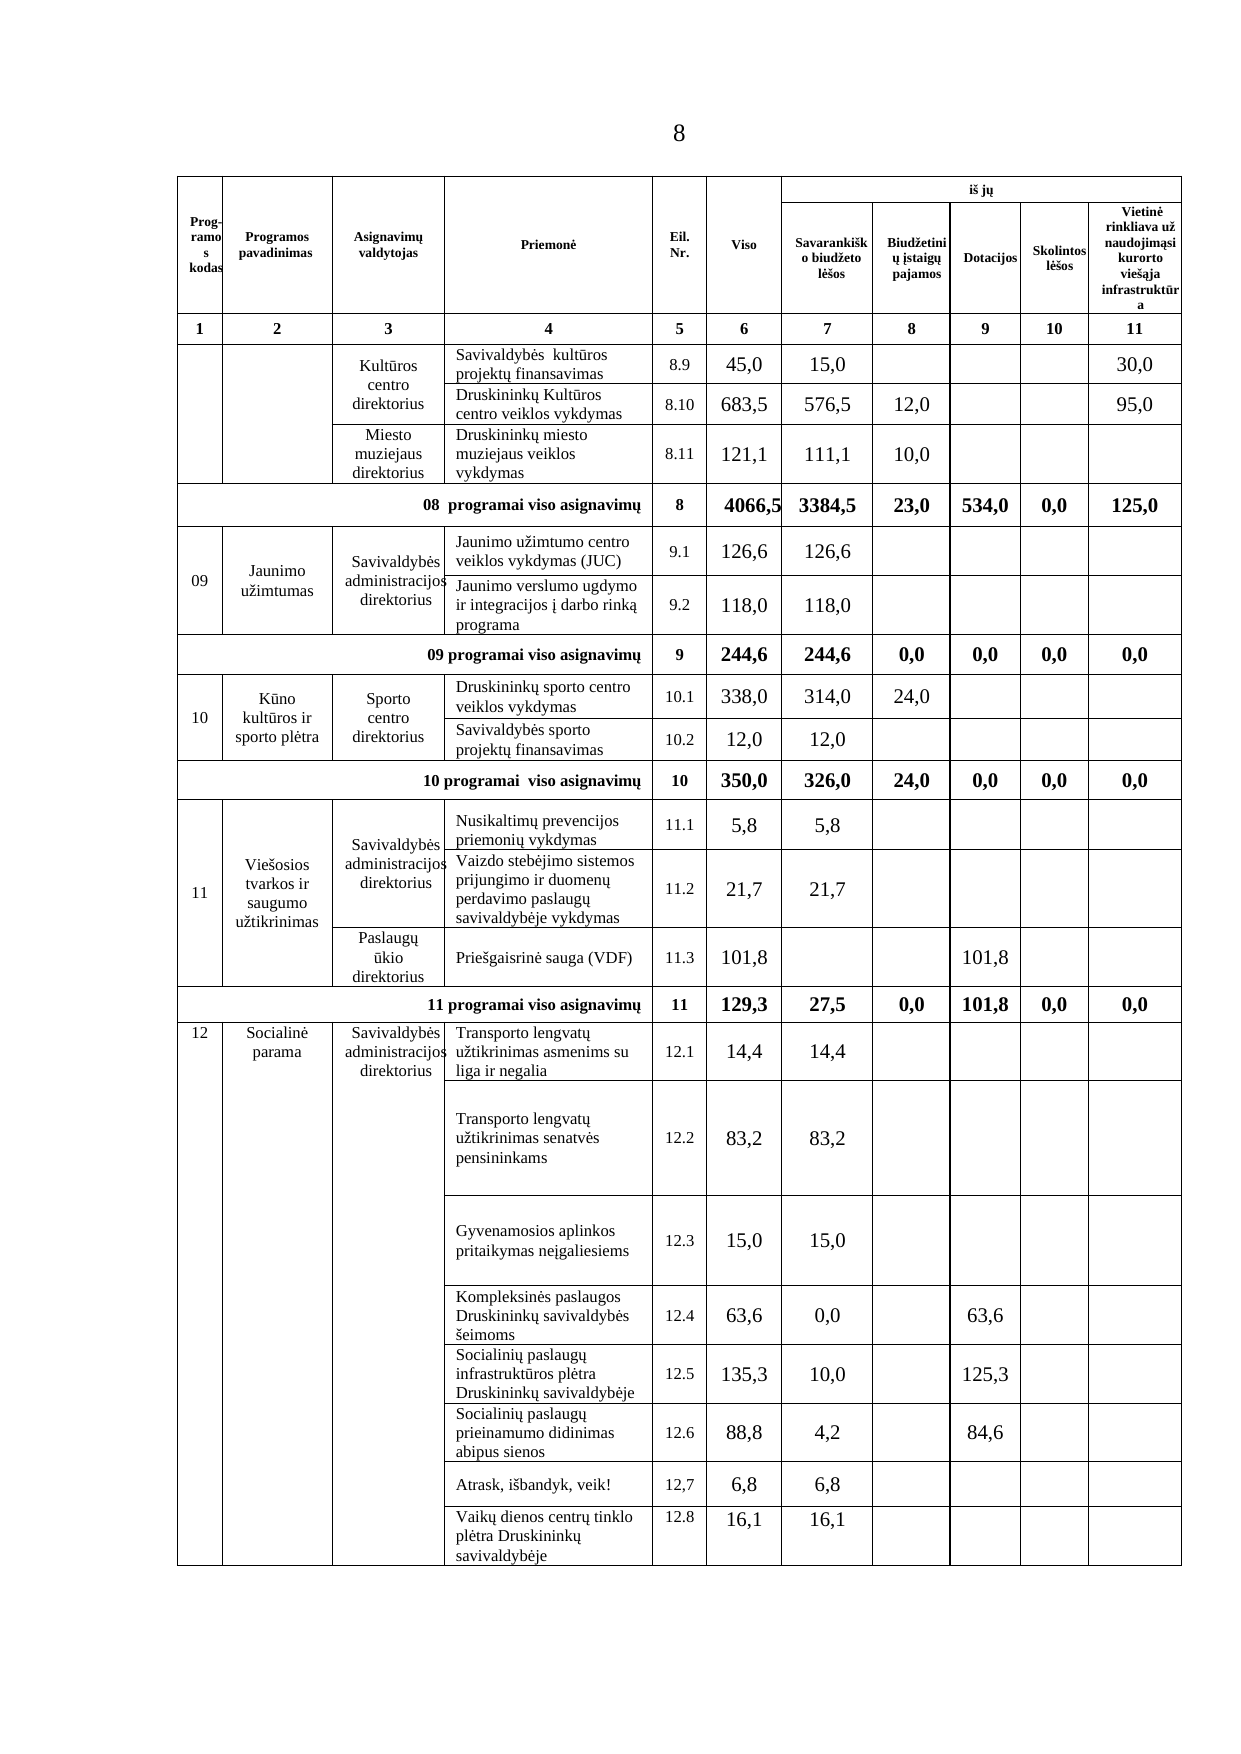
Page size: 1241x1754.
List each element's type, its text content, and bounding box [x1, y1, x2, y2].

table_cell 125,0 [1089, 484, 1181, 526]
table_cell [1089, 675, 1181, 718]
table_cell 12 [178, 1023, 222, 1564]
table_cell 12.8 [653, 1507, 706, 1564]
table_cell 21,7 [782, 850, 872, 927]
table_cell [1021, 1345, 1088, 1402]
table_cell [1021, 1507, 1088, 1564]
table_cell Druskininkų Kultūros centro veiklos vykdymas [445, 384, 652, 424]
table_cell 3384,5 [782, 484, 872, 526]
table_cell Savivaldybės sporto projektų finansavimas [445, 719, 652, 760]
table_cell 11.1 [653, 800, 706, 849]
table_header iš jų [782, 177, 1181, 202]
table_cell 8.10 [653, 384, 706, 424]
table_cell Paslaugų ūkio direktorius [333, 928, 444, 986]
table_cell 0,0 [951, 761, 1020, 799]
table_cell 9.1 [653, 527, 706, 575]
table_cell 08 programai viso asignavimų [178, 484, 652, 526]
table_cell [873, 1462, 949, 1506]
table_cell 10 programai viso asignavimų [178, 761, 652, 799]
table_cell 83,2 [782, 1081, 872, 1194]
table_cell 11 programai viso asignavimų [178, 987, 652, 1022]
table_cell 88,8 [707, 1404, 781, 1461]
table_cell 10,0 [782, 1345, 872, 1402]
table_cell [223, 345, 332, 482]
table_cell [1021, 425, 1088, 482]
table_cell 21,7 [707, 850, 781, 927]
table_cell 30,0 [1089, 345, 1181, 383]
table_cell [1021, 1404, 1088, 1461]
table_cell [1089, 527, 1181, 575]
table_cell 84,6 [951, 1404, 1020, 1461]
table_cell 9 [653, 635, 706, 674]
table_cell 11.2 [653, 850, 706, 927]
table_cell 10,0 [873, 425, 949, 482]
table_cell [951, 1023, 1020, 1080]
table_cell Savivaldybės administracijos direktorius [333, 1023, 444, 1564]
table_cell [1021, 1081, 1088, 1194]
table_header Viso [707, 177, 781, 313]
table_cell [951, 800, 1020, 849]
table_cell [873, 1023, 949, 1080]
table_cell 95,0 [1089, 384, 1181, 424]
table_cell Jaunimo užimtumas [223, 527, 332, 633]
table_cell 10.1 [653, 675, 706, 718]
table_cell [951, 719, 1020, 760]
table_header Prog-ramos kodas [178, 177, 222, 313]
table_cell [873, 1286, 949, 1344]
table_cell Transporto lengvatų užtikrinimas asmenims su liga ir negalia [445, 1023, 652, 1080]
table_cell 12,0 [782, 719, 872, 760]
table_cell [951, 675, 1020, 718]
table_cell [1021, 384, 1088, 424]
table_cell [951, 425, 1020, 482]
table_cell Druskininkų sporto centro veiklos vykdymas [445, 675, 652, 718]
table_cell [951, 1462, 1020, 1506]
table_cell [873, 1081, 949, 1194]
table_cell 10 [653, 761, 706, 799]
table_cell [873, 1507, 949, 1564]
table_cell Priešgaisrinė sauga (VDF) [445, 928, 652, 986]
table_cell [1021, 527, 1088, 575]
table_cell 9 [951, 314, 1020, 344]
table_cell Savivaldybės kultūros projektų finansavimas [445, 345, 652, 383]
table_cell Jaunimo užimtumo centro veiklos vykdymas (JUC) [445, 527, 652, 575]
table_cell 126,6 [707, 527, 781, 575]
table_cell 4 [445, 314, 652, 344]
table_cell [1089, 800, 1181, 849]
table_cell [951, 850, 1020, 927]
table_cell 6,8 [707, 1462, 781, 1506]
table_cell Dotacijos [951, 203, 1020, 313]
table_cell Nusikaltimų prevencijos priemonių vykdymas [445, 800, 652, 849]
table_cell 63,6 [951, 1286, 1020, 1344]
table_cell [951, 384, 1020, 424]
table_cell 83,2 [707, 1081, 781, 1194]
table_cell 15,0 [782, 1196, 872, 1285]
table_cell Kūno kultūros ir sporto plėtra [223, 675, 332, 760]
table_cell [1089, 425, 1181, 482]
table_cell [1089, 1023, 1181, 1080]
table_cell [1089, 719, 1181, 760]
table_cell 8.11 [653, 425, 706, 482]
table_cell [1089, 928, 1181, 986]
table_header Programos pavadinimas [223, 177, 332, 313]
table_cell [873, 345, 949, 383]
table_cell [873, 719, 949, 760]
table_cell 5 [653, 314, 706, 344]
table_cell 6,8 [782, 1462, 872, 1506]
table_cell 23,0 [873, 484, 949, 526]
table_cell 5,8 [782, 800, 872, 849]
table_cell Socialinių paslaugų prieinamumo didinimas abipus sienos [445, 1404, 652, 1461]
table_cell 244,6 [782, 635, 872, 674]
table_cell 63,6 [707, 1286, 781, 1344]
table_cell [873, 928, 949, 986]
table_cell 338,0 [707, 675, 781, 718]
table_cell 12.3 [653, 1196, 706, 1285]
table_cell Sporto centro direktorius [333, 675, 444, 760]
table_cell 8 [653, 484, 706, 526]
table_cell 534,0 [951, 484, 1020, 526]
table_cell 11.3 [653, 928, 706, 986]
table_cell 45,0 [707, 345, 781, 383]
table_cell [1021, 1023, 1088, 1080]
table_cell 10.2 [653, 719, 706, 760]
table_cell [873, 1196, 949, 1285]
table_cell 0,0 [951, 635, 1020, 674]
table_cell [1089, 1196, 1181, 1285]
table_cell 326,0 [782, 761, 872, 799]
table_cell 0,0 [873, 635, 949, 674]
table_cell 12,7 [653, 1462, 706, 1506]
table_cell [873, 1345, 949, 1402]
table_cell 27,5 [782, 987, 872, 1022]
table_cell [873, 1404, 949, 1461]
table_cell 0,0 [1089, 635, 1181, 674]
table_cell 24,0 [873, 761, 949, 799]
table_cell 11 [1089, 314, 1181, 344]
table_cell 10 [1021, 314, 1088, 344]
table_cell 576,5 [782, 384, 872, 424]
table_cell 126,6 [782, 527, 872, 575]
table_cell Savivaldybės administracijos direktorius [333, 527, 444, 633]
table_cell 0,0 [1089, 761, 1181, 799]
table_cell 12,0 [873, 384, 949, 424]
table_cell 5,8 [707, 800, 781, 849]
table_cell Vaikų dienos centrų tinklo plėtra Druskininkų savivaldybėje [445, 1507, 652, 1564]
table_header Priemonė [445, 177, 652, 313]
table_cell 8.9 [653, 345, 706, 383]
table_cell 15,0 [782, 345, 872, 383]
table_cell 4066,5 [707, 484, 781, 526]
table_cell Kompleksinės paslaugos Druskininkų savivaldybės šeimoms [445, 1286, 652, 1344]
table_cell [951, 1081, 1020, 1194]
table_cell 1 [178, 314, 222, 344]
table_cell 09 [178, 527, 222, 633]
table_cell [1021, 345, 1088, 383]
table_cell Kultūros centro direktorius [333, 345, 444, 424]
table_cell 15,0 [707, 1196, 781, 1285]
table_cell 16,1 [782, 1507, 872, 1564]
table_cell Biudžetinių įstaigų pajamos [873, 203, 949, 313]
table_cell [951, 345, 1020, 383]
table_cell [1021, 719, 1088, 760]
table_cell 9.2 [653, 576, 706, 633]
table_cell Savarankiško biudžeto lėšos [782, 203, 872, 313]
table_cell Savivaldybės administracijos direktorius [333, 800, 444, 927]
table_cell 12.6 [653, 1404, 706, 1461]
table_cell Viešosios tvarkos ir saugumo užtikrinimas [223, 800, 332, 986]
table_cell 0,0 [1021, 987, 1088, 1022]
table_cell 11 [653, 987, 706, 1022]
table_header Eil. Nr. [653, 177, 706, 313]
table_cell [1021, 850, 1088, 927]
table_cell [1089, 1462, 1181, 1506]
table_cell 12,0 [707, 719, 781, 760]
table_header Asignavimų valdytojas [333, 177, 444, 313]
table_cell 101,8 [951, 987, 1020, 1022]
table_cell 111,1 [782, 425, 872, 482]
table_cell 8 [873, 314, 949, 344]
table_cell 12.5 [653, 1345, 706, 1402]
table_cell 12.2 [653, 1081, 706, 1194]
table_cell 135,3 [707, 1345, 781, 1402]
table_cell 118,0 [782, 576, 872, 633]
table_cell [951, 527, 1020, 575]
table_cell Skolintos lėšos [1021, 203, 1088, 313]
table_cell 0,0 [1021, 635, 1088, 674]
table_cell 10 [178, 675, 222, 760]
table_cell Socialinė parama [223, 1023, 332, 1564]
table_cell Vietinė rinkliava už naudojimąsi kurorto viešąja infrastruktūra [1089, 203, 1181, 313]
table_cell Vaizdo stebėjimo sistemos prijungimo ir duomenų perdavimo paslaugų savivaldybėje vykdymas [445, 850, 652, 927]
table_cell [873, 527, 949, 575]
table_cell 0,0 [1021, 484, 1088, 526]
table_cell 118,0 [707, 576, 781, 633]
table_cell Jaunimo verslumo ugdymo ir integracijos į darbo rinką programa [445, 576, 652, 633]
table_cell 0,0 [873, 987, 949, 1022]
table_cell 101,8 [707, 928, 781, 986]
table_cell 12.4 [653, 1286, 706, 1344]
table_cell 244,6 [707, 635, 781, 674]
table_cell 4,2 [782, 1404, 872, 1461]
table_cell [1089, 576, 1181, 633]
table_cell Miesto muziejaus direktorius [333, 425, 444, 482]
table_cell 101,8 [951, 928, 1020, 986]
table_cell Transporto lengvatų užtikrinimas senatvės pensininkams [445, 1081, 652, 1194]
table_cell [1089, 850, 1181, 927]
table_cell 24,0 [873, 675, 949, 718]
table_cell 09 programai viso asignavimų [178, 635, 652, 674]
table_cell [951, 576, 1020, 633]
table_cell [1089, 1404, 1181, 1461]
table_cell 0,0 [782, 1286, 872, 1344]
table_cell Gyvenamosios aplinkos pritaikymas neįgaliesiems [445, 1196, 652, 1285]
table_cell 6 [707, 314, 781, 344]
table_cell [1089, 1081, 1181, 1194]
table_cell [873, 576, 949, 633]
table_cell 0,0 [1089, 987, 1181, 1022]
table_cell Druskininkų miesto muziejaus veiklos vykdymas [445, 425, 652, 482]
table_cell 14,4 [707, 1023, 781, 1080]
table_cell 12.1 [653, 1023, 706, 1080]
table_cell [1089, 1345, 1181, 1402]
table_cell [1021, 1286, 1088, 1344]
table_cell 125,3 [951, 1345, 1020, 1402]
table_cell [1021, 675, 1088, 718]
table_cell Atrask, išbandyk, veik! [445, 1462, 652, 1506]
table_cell 121,1 [707, 425, 781, 482]
table_cell 350,0 [707, 761, 781, 799]
table_cell 3 [333, 314, 444, 344]
table_cell 314,0 [782, 675, 872, 718]
table_cell 0,0 [1021, 761, 1088, 799]
table_cell Socialinių paslaugų infrastruktūros plėtra Druskininkų savivaldybėje [445, 1345, 652, 1402]
table_cell [1021, 800, 1088, 849]
table_cell [951, 1507, 1020, 1564]
table_cell 11 [178, 800, 222, 986]
table_cell 7 [782, 314, 872, 344]
table_cell [873, 800, 949, 849]
table_cell [1021, 928, 1088, 986]
table_cell 14,4 [782, 1023, 872, 1080]
table_cell [1021, 1462, 1088, 1506]
table_cell 2 [223, 314, 332, 344]
table_cell 129,3 [707, 987, 781, 1022]
table_cell [1089, 1507, 1181, 1564]
table_cell [782, 928, 872, 986]
table_cell 683,5 [707, 384, 781, 424]
table_cell [1021, 576, 1088, 633]
table_cell [1021, 1196, 1088, 1285]
table_cell 16,1 [707, 1507, 781, 1564]
table_cell [873, 850, 949, 927]
table_cell [951, 1196, 1020, 1285]
table_cell [1089, 1286, 1181, 1344]
table_cell [178, 345, 222, 482]
